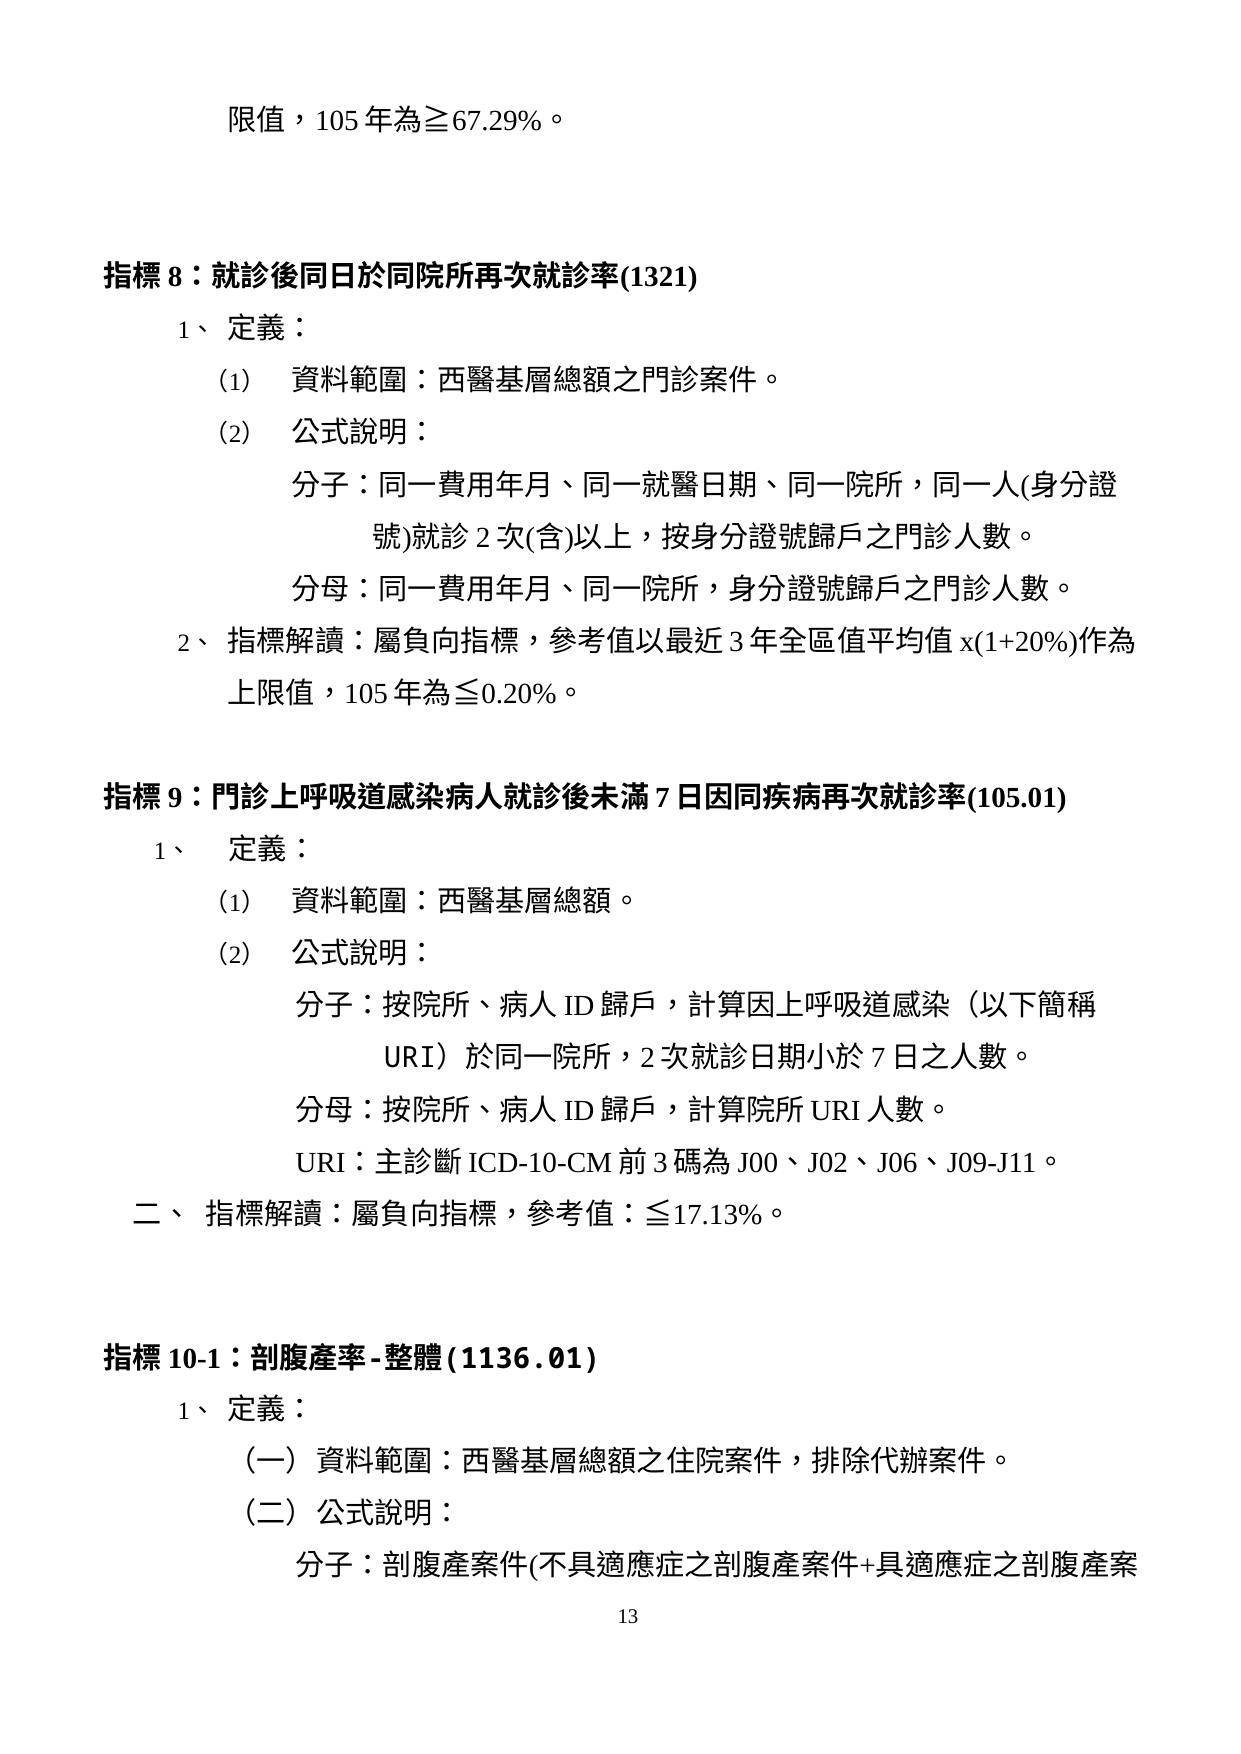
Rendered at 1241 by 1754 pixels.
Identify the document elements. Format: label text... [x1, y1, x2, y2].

text 指標10-1：剖腹產率-整體(1136.01) [103, 1335, 1152, 1377]
text 分母：按院所、病人ID歸戶，計算院所URI人數。 [295, 1078, 1152, 1130]
text 二、 指標解讀：屬負向指標，參考值：≦17.13%。 [103, 1182, 1152, 1234]
list 公式說明： [203, 922, 1152, 974]
list 公式說明： [203, 401, 1152, 453]
text （二） 公式說明： [227, 1482, 1152, 1534]
text 指標8：就診後同日於同院所再次就診率(1321) [103, 245, 1152, 297]
list 定義： [177, 1377, 1152, 1429]
text 指標9：門診上呼吸道感染病人就診後未滿7日因同疾病再次就診率(105.01) [103, 766, 1152, 818]
list 限值，105年為≧67.29%。 [177, 89, 1152, 141]
list 定義： [177, 297, 1152, 349]
list 資料範圍：西醫基層總額之門診案件。 [203, 349, 1152, 401]
list 定義： [153, 818, 1152, 870]
list 資料範圍：西醫基層總額。 [203, 870, 1152, 922]
text 分子：同一費用年月、同一就醫日期、同一院所，同一人(身分證號)就診2次(含)以上，按身分證號歸戶之門診人數。 [291, 453, 1152, 557]
text 分子：按院所、病人ID歸戶，計算因上呼吸道感染（以下簡稱URI）於同一院所，2次就診日期小於7日之人數。 [295, 974, 1152, 1078]
text 分子：剖腹產案件(不具適應症之剖腹產案件+具適應症之剖腹產案 [295, 1534, 1152, 1586]
text （一） 資料範圍：西醫基層總額之住院案件，排除代辦案件。 [227, 1429, 1152, 1482]
text 分母：同一費用年月、同一院所，身分證號歸戶之門診人數。 [291, 557, 1152, 609]
list 指標解讀：屬負向指標，參考值以最近3年全區值平均值x(1+20%)作為上限值，105年為≦0.20%。 [177, 609, 1152, 714]
text URI：主診斷ICD-10-CM前3碼為J00、J02、J06、J09-J11。 [295, 1130, 1152, 1182]
